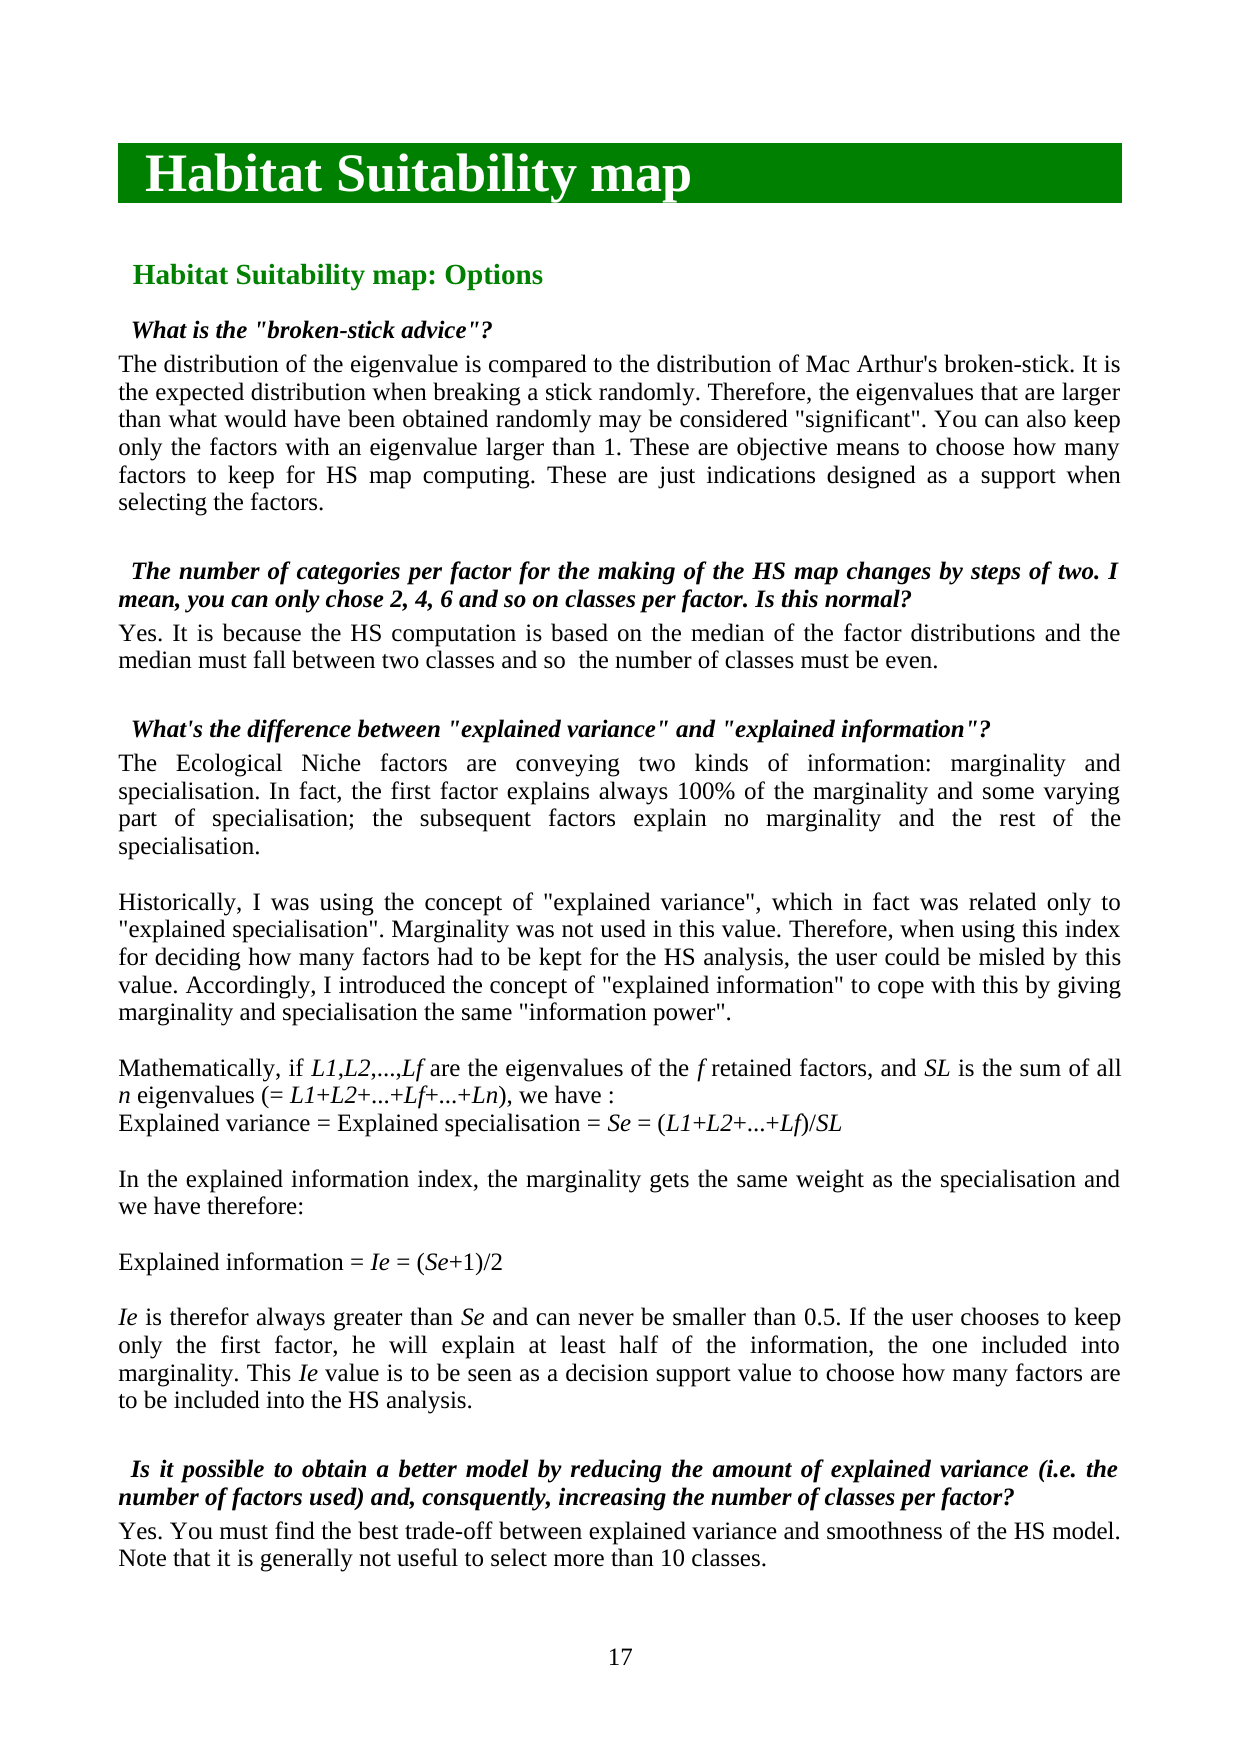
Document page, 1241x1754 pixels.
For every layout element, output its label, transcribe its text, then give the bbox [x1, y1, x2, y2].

subtitle Is it possible to obtain a better model by reducing the amount of explained variance (i.e. the number of factors used) and, consquently, increasing the number of classes per factor? [118, 1455, 1122, 1510]
text Ie is therefor always greater than Se and can never be smaller than 0.5. If the user chooses to keep only the first factor, he will explain at least half of the information, the one included into marginality. This Ie value is to be seen as a decision support value to choose how many factors are to be included into the HS analysis. [118, 1303, 1122, 1414]
subtitle Habitat Suitability map: Options [118, 258, 1122, 290]
subtitle Habitat Suitability map [118, 143, 1122, 203]
text Explained variance = Explained specialisation = Se = (L1+L2+...+Lf)/SL [118, 1109, 1122, 1137]
subtitle The number of categories per factor for the making of the HS map changes by steps of two. I mean, you can only chose 2, 4, 6 and so on classes per factor. Is this normal? [118, 557, 1122, 612]
text Mathematically, if L1,L2,...,Lf are the eigenvalues of the f retained factors, and SL is the sum of all n eigenvalues (= L1+L2+...+Lf+...+Ln), we have : [118, 1054, 1122, 1109]
text Explained information = Ie = (Se+1)/2 [118, 1248, 1122, 1276]
subtitle What is the "broken-stick advice"? [118, 316, 1122, 343]
text Historically, I was using the concept of "explained variance", which in fact was related only to "explained specialisation". Marginality was not used in this value. Therefore, when using this index for deciding how many factors had to be kept for the HS analysis, the user could be misled by this value. Accordingly, I introduced the concept of "explained information" to cope with this by giving marginality and specialisation the same "information power". [118, 888, 1122, 1026]
text Yes. You must find the best trade-off between explained variance and smoothness of the HS model. Note that it is generally not useful to select more than 10 classes. [118, 1517, 1122, 1572]
text The Ecological Niche factors are conveying two kinds of information: marginality and specialisation. In fact, the first factor explains always 100% of the marginality and some varying part of specialisation; the subsequent factors explain no marginality and the rest of the specialisation. [118, 749, 1122, 860]
subtitle What's the difference between "explained variance" and "explained information"? [118, 715, 1122, 743]
text In the explained information index, the marginality gets the same weight as the specialisation and we have therefore: [118, 1165, 1122, 1220]
text Yes. It is because the HS computation is based on the median of the factor distributions and the median must fall between two classes and so the number of classes must be even. [118, 619, 1122, 674]
text The distribution of the eigenvalue is compared to the distribution of Mac Arthur's broken-stick. It is the expected distribution when breaking a stick randomly. Therefore, the eigenvalues that are larger than what would have been obtained randomly may be considered "significant". You can also keep only the factors with an eigenvalue larger than 1. These are objective means to choose how many factors to keep for HS map computing. These are just indications designed as a support when selecting the factors. [118, 350, 1122, 516]
